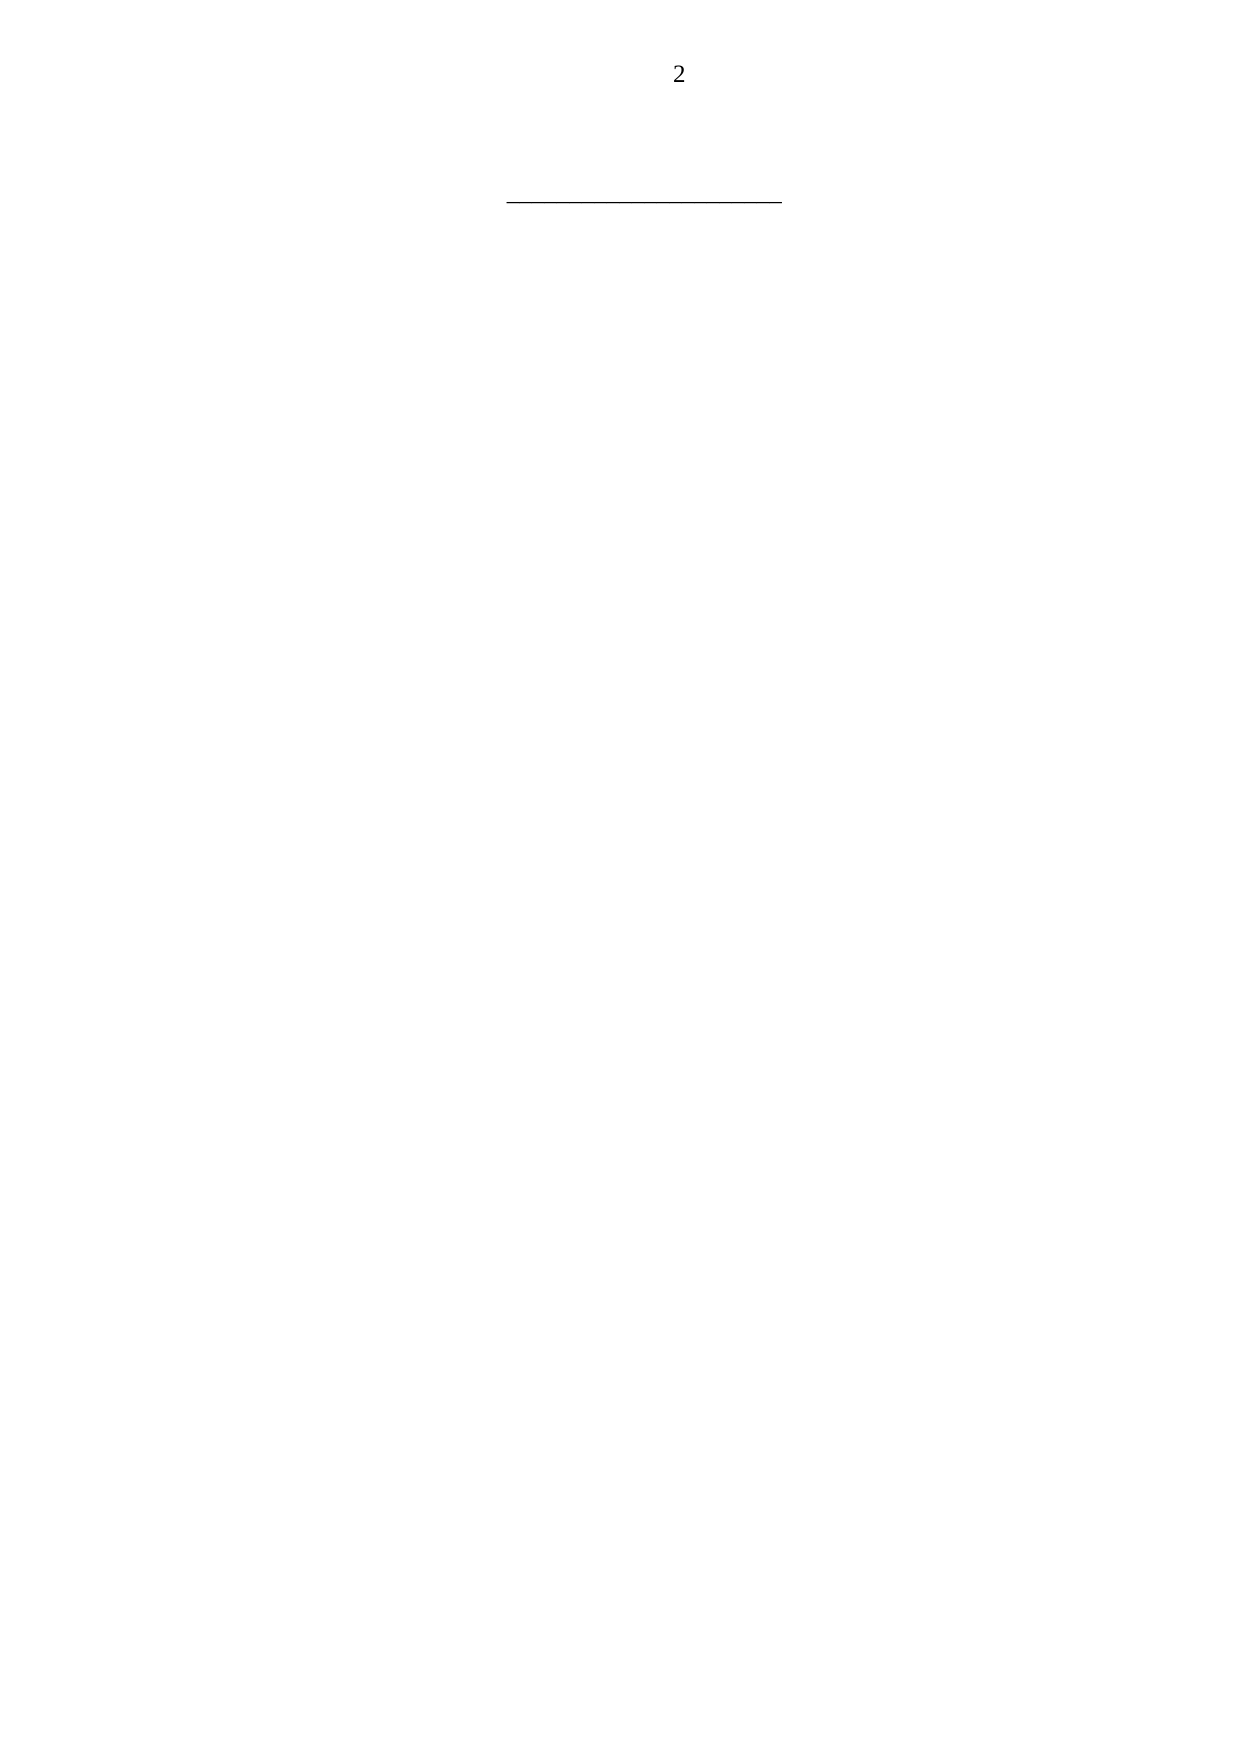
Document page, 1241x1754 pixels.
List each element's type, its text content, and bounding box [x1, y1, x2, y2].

text ______________________ [177, 177, 1181, 206]
